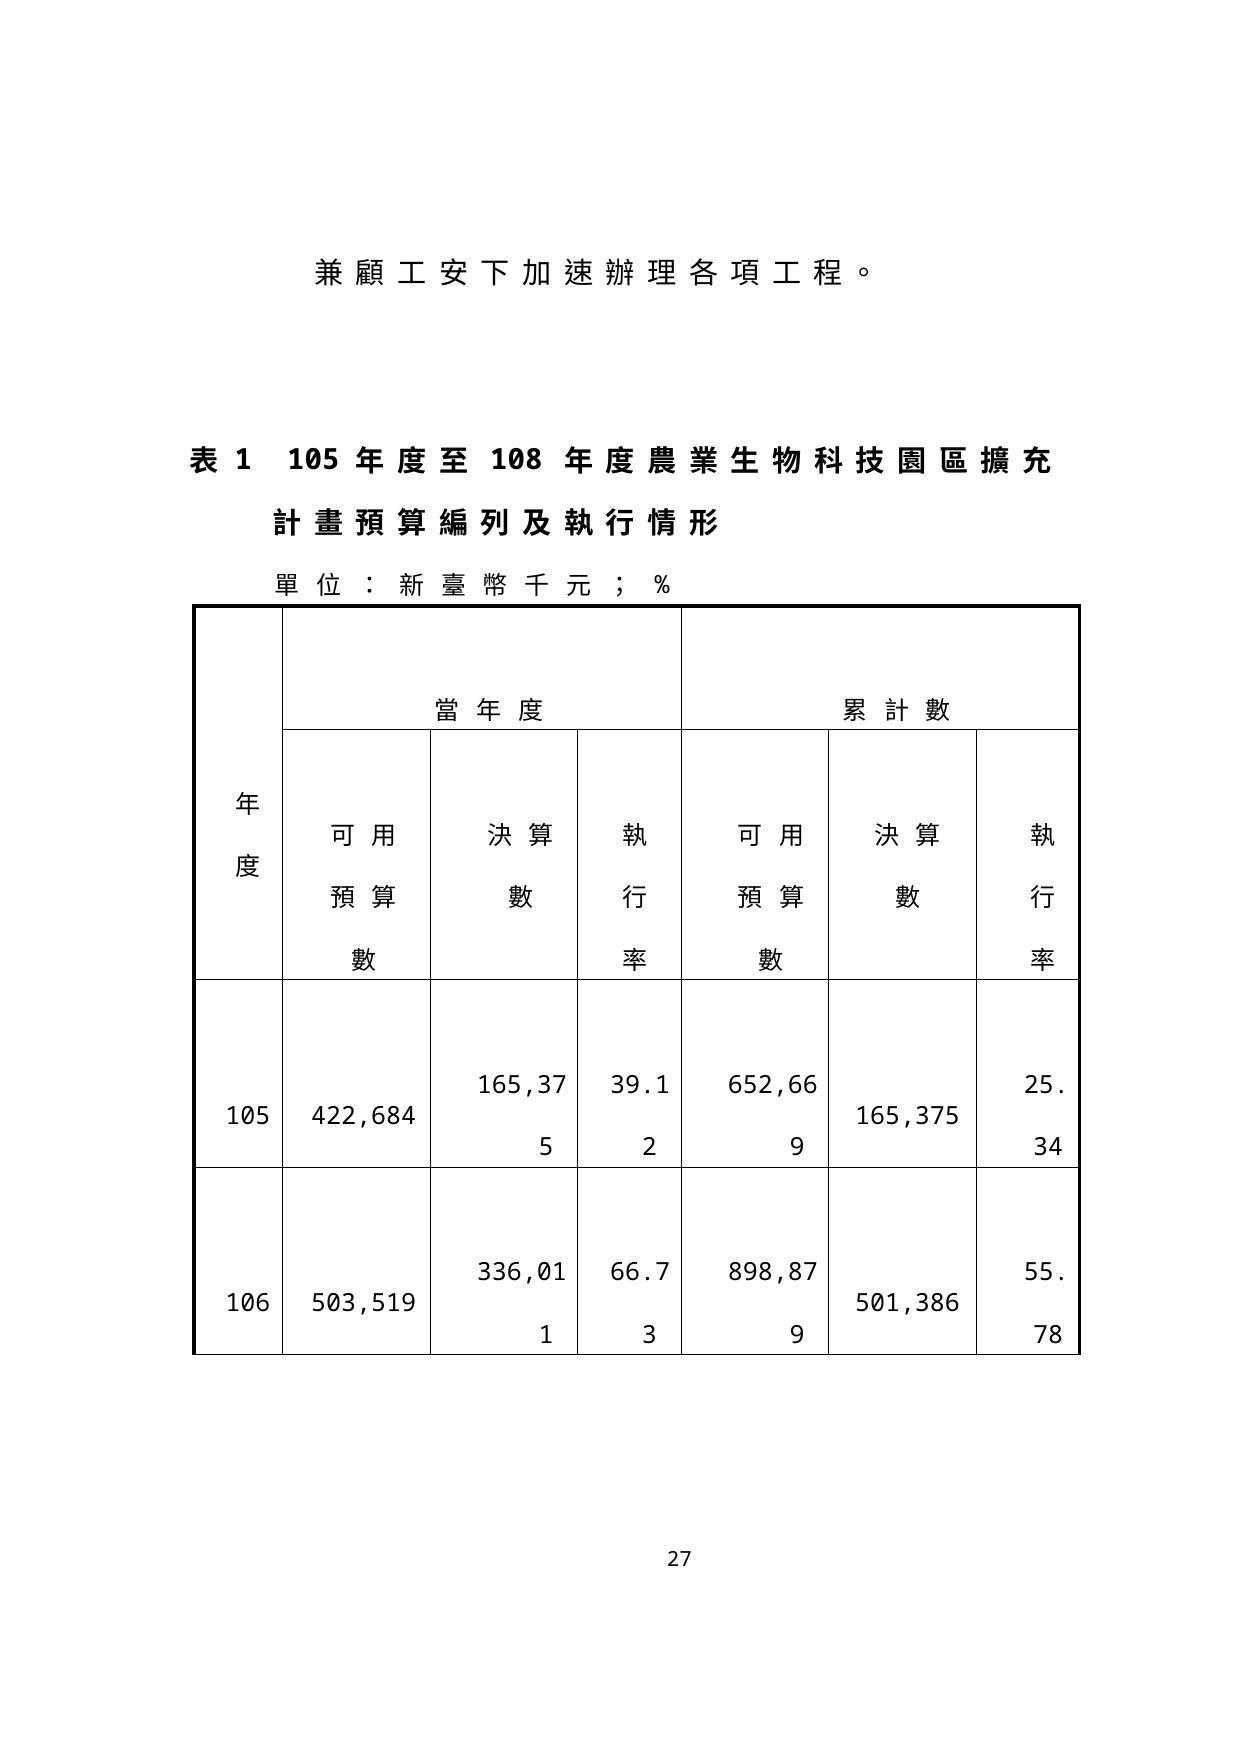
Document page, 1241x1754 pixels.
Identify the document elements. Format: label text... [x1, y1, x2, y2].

table_cell 501,386 [829, 1168, 976, 1354]
table_cell 39.12 [578, 980, 681, 1167]
table_header 年度 [196, 608, 282, 979]
table_cell 執行率 [977, 730, 1078, 979]
table_cell 66.73 [578, 1168, 681, 1354]
table_cell 652,669 [682, 980, 828, 1167]
table_cell 165,375 [829, 980, 976, 1167]
table_cell 55.78 [977, 1168, 1078, 1354]
table_cell 25.34 [977, 980, 1078, 1167]
table_cell 可用預算數 [283, 730, 430, 979]
table_cell 503,519 [283, 1168, 430, 1354]
table_cell 898,879 [682, 1168, 828, 1354]
table_cell 決算數 [829, 730, 976, 979]
table_cell 165,375 [431, 980, 577, 1167]
table_cell 決算數 [431, 730, 577, 979]
table_cell 336,011 [431, 1168, 577, 1354]
table_header 累計數 [682, 608, 1078, 729]
text 表1 105年度至108年度農業生物科技園區擴充計畫預算編列及執行情形 單位：新臺幣千元；% [183, 417, 1058, 604]
text 兼顧工安下加速辦理各項工程。 [271, 229, 1058, 292]
table_cell 可用預算數 [682, 730, 828, 979]
table_cell 422,684 [283, 980, 430, 1167]
table_header 當年度 [283, 608, 681, 729]
table_cell 執行率 [578, 730, 681, 979]
table_cell 105 [196, 980, 282, 1167]
table_cell 106 [196, 1168, 282, 1354]
